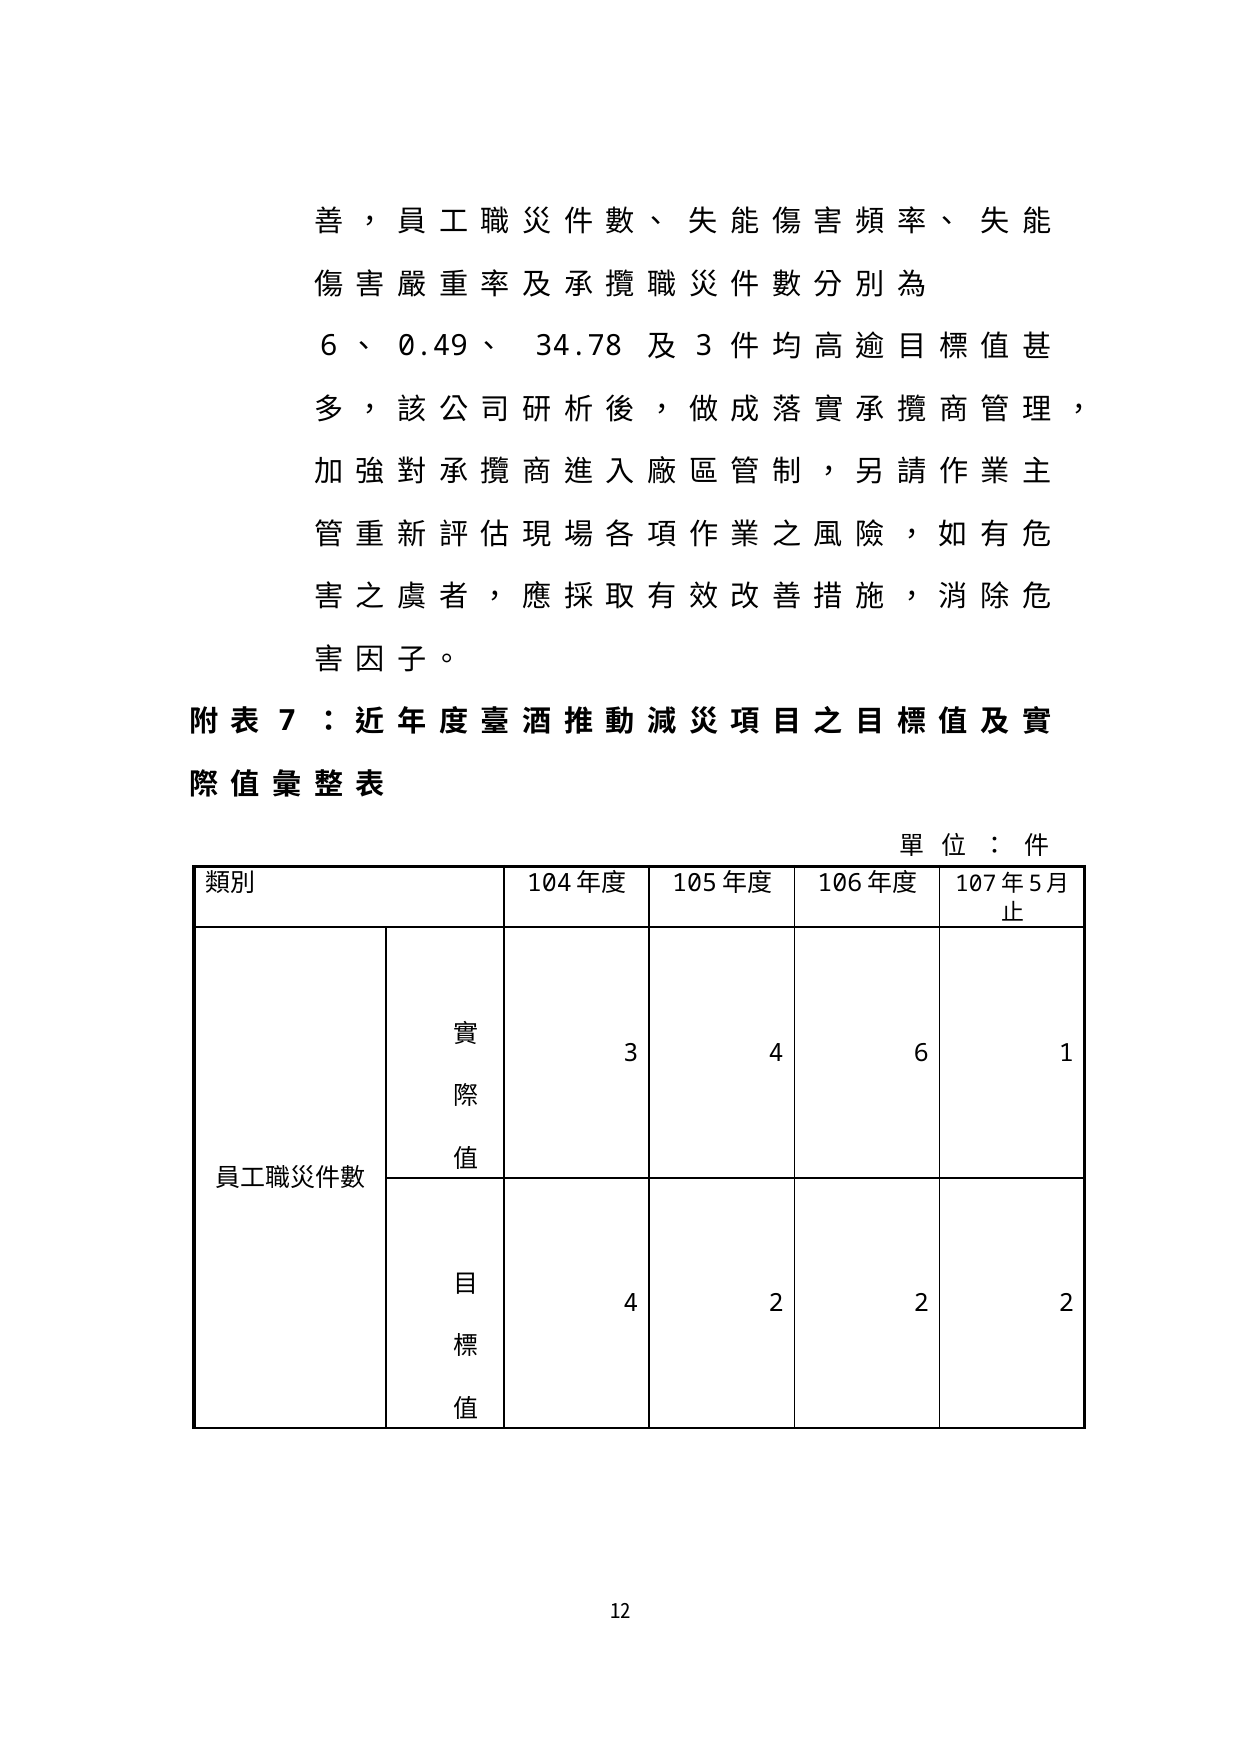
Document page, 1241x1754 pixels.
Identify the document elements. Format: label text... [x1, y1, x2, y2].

table_header 105年度 [650, 868, 794, 926]
table_cell 2 [940, 1179, 1083, 1427]
table_cell 2 [650, 1179, 794, 1427]
table_cell 4 [505, 1179, 648, 1427]
table_cell 2 [795, 1179, 939, 1427]
table_cell 3 [505, 928, 648, 1177]
table_cell 1 [940, 928, 1083, 1177]
table_header 類別 [196, 868, 503, 926]
text 臺酒104年度至107年5月止，計發生30件工安事件，其中火災發生8件，員工失能傷害14件，承攬商失能傷害8件，未發生重大職災死亡事故；104年度僅承攬商職災事件超逾目標值；105年度工安績效弱化，員工職災件數、失能傷害頻率及失能傷害嚴重率分別為4件、0.32及失能傷害嚴重綠16.94，均逾目標值，該公司分析工安事故之發生以不安全動作比例較高，應加強警語標示、落實走動式管理及嚴格要求各項作業須按標準作業程序(SOP)運作；106年度工安績效仍未見改善，員工職災件數、失能傷害頻率、失能傷害嚴重率及承攬職災件數分別為6、0.49、34.78及3件均高逾目標值甚多，該公司研析後，做成落實承攬商管理，加強對承攬商進入廠區管制，另請作業主管重新評估現場各項作業之風險，如有危害之虞者，應採取有效改善措施，消除危害因子。 [271, 177, 1058, 677]
table_cell 目標值 [387, 1179, 503, 1427]
table_header 104年度 [505, 868, 648, 926]
table_header 106年度 [795, 868, 939, 926]
text 單位：件 [183, 802, 1058, 865]
table_cell 6 [795, 928, 939, 1177]
table_cell 4 [650, 928, 794, 1177]
table_cell 實際值 [387, 928, 503, 1177]
table_cell 員工職災件數 [196, 928, 385, 1427]
table_header 107年5月止 [940, 868, 1083, 926]
text 附表7：近年度臺酒推動減災項目之目標值及實際值彙整表 [183, 677, 1058, 802]
